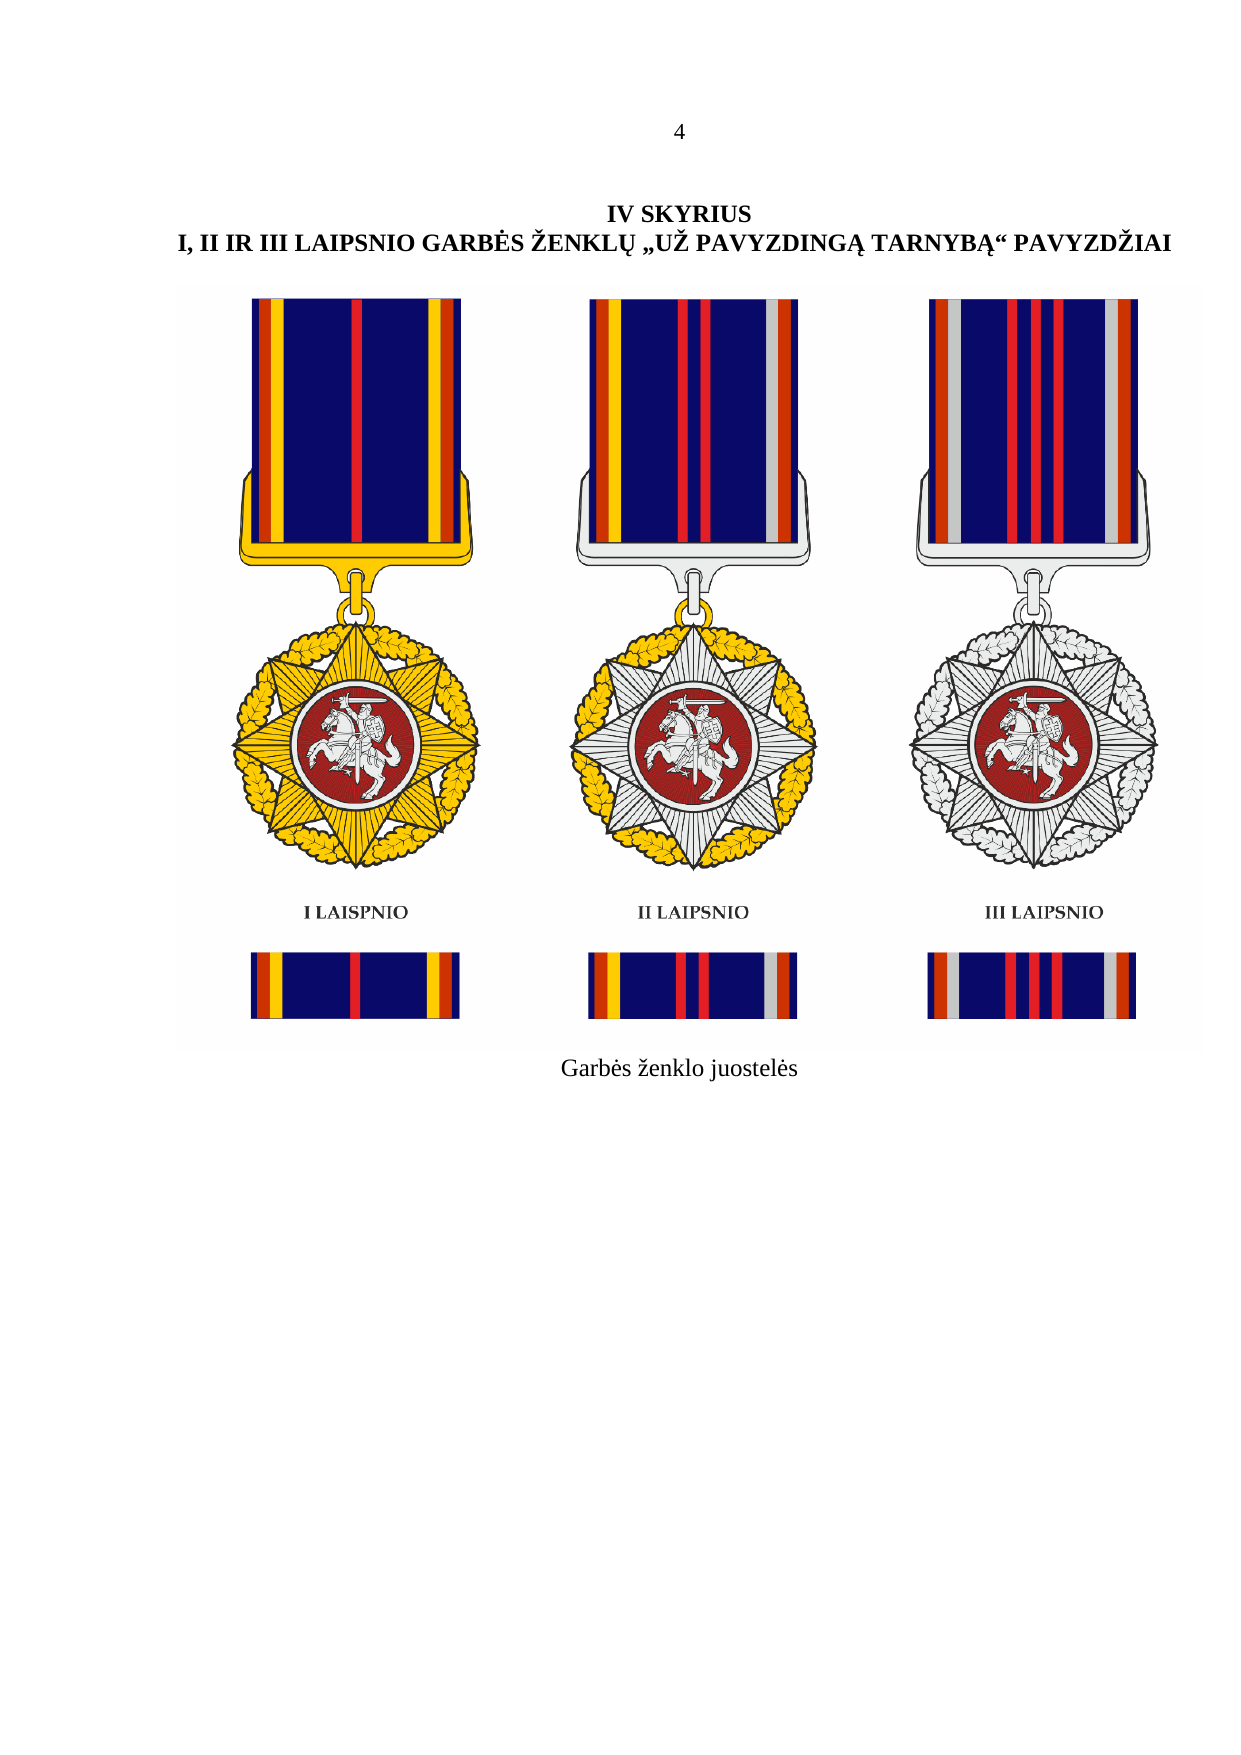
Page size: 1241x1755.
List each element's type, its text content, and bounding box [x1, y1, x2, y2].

text Garbės ženklo juostelės [177, 1053, 1181, 1082]
text IV SKYRIUS [177, 199, 1181, 228]
text I, II IR III LAIPSNIO GARBĖS ŽENKLŲ „UŽ PAVYZDINGĄ TARNYBĄ“ PAVYZDŽIAI [177, 228, 1181, 257]
